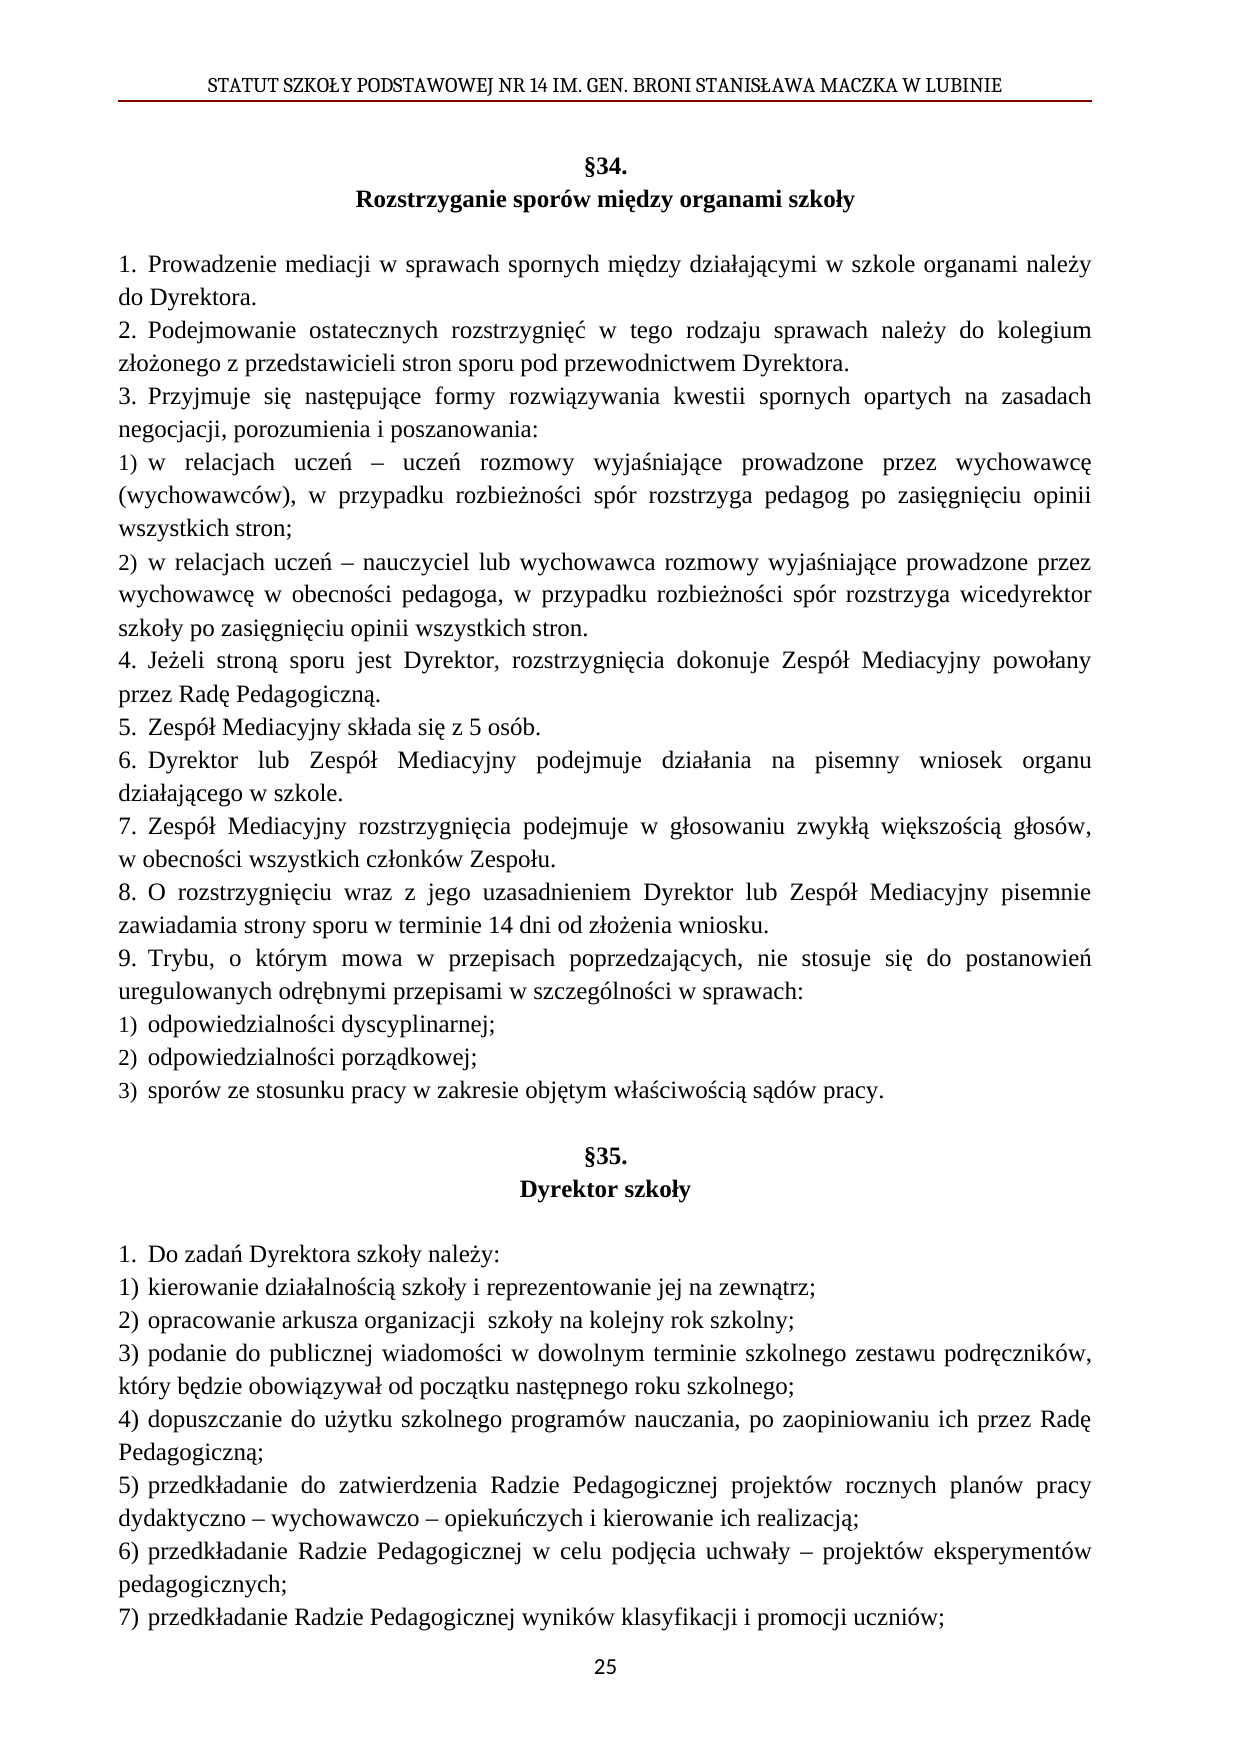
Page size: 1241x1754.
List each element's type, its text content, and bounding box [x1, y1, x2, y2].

list Przyjmuje się następujące formy rozwiązywania kwestii spornych opartych na zasadach negocjacji, porozumienia i poszanowania: [118, 381, 1092, 443]
list w relacjach uczeń – uczeń rozmowy wyjaśniające prowadzone przez wychowawcę (wychowawców), w przypadku rozbieżności spór rozstrzyga pedagog po zasięgnięciu opinii wszystkich stron; [118, 447, 1092, 542]
list podanie do publicznej wiadomości w dowolnym terminie szkolnego zestawu podręczników, który będzie obowiązywał od początku następnego roku szkolnego; [118, 1338, 1092, 1400]
list opracowanie arkusza organizacji szkoły na kolejny rok szkolny; [118, 1305, 1092, 1334]
list Podejmowanie ostatecznych rozstrzygnięć w tego rodzaju sprawach należy do kolegium złożonego z przedstawicieli stron sporu pod przewodnictwem Dyrektora. [118, 315, 1092, 377]
list sporów ze stosunku pracy w zakresie objętym właściwością sądów pracy. [118, 1075, 1092, 1104]
list Prowadzenie mediacji w sprawach spornych między działającymi w szkole organami należy do Dyrektora. [118, 249, 1092, 311]
list Dyrektor szkoły [118, 1174, 1092, 1203]
list odpowiedzialności dyscyplinarnej; [118, 1009, 1092, 1038]
list dopuszczanie do użytku szkolnego programów nauczania, po zaopiniowaniu ich przez Radę Pedagogiczną; [118, 1404, 1092, 1466]
list Zespół Mediacyjny rozstrzygnięcia podejmuje w głosowaniu zwykłą większością głosów, w obecności wszystkich członków Zespołu. [118, 811, 1092, 872]
list §34. [118, 151, 1092, 180]
list Trybu, o którym mowa w przepisach poprzedzających, nie stosuje się do postanowień uregulowanych odrębnymi przepisami w szczególności w sprawach: [118, 943, 1092, 1004]
list Do zadań Dyrektora szkoły należy: [118, 1239, 1092, 1268]
list O rozstrzygnięciu wraz z jego uzasadnieniem Dyrektor lub Zespół Mediacyjny pisemnie zawiadamia strony sporu w terminie 14 dni od złożenia wniosku. [118, 877, 1092, 938]
list Jeżeli stroną sporu jest Dyrektor, rozstrzygnięcia dokonuje Zespół Mediacyjny powołany przez Radę Pedagogiczną. [118, 646, 1092, 707]
list przedkładanie Radzie Pedagogicznej wyników klasyfikacji i promocji uczniów; [118, 1602, 1092, 1631]
list przedkładanie do zatwierdzenia Radzie Pedagogicznej projektów rocznych planów pracy dydaktyczno – wychowawczo – opiekuńczych i kierowanie ich realizacją; [118, 1470, 1092, 1532]
list przedkładanie Radzie Pedagogicznej w celu podjęcia uchwały – projektów eksperymentów pedagogicznych; [118, 1536, 1092, 1598]
list Dyrektor lub Zespół Mediacyjny podejmuje działania na pisemny wniosek organu działającego w szkole. [118, 745, 1092, 806]
list Zespół Mediacyjny składa się z 5 osób. [118, 712, 1092, 740]
list kierowanie działalnością szkoły i reprezentowanie jej na zewnątrz; [118, 1272, 1092, 1301]
list odpowiedzialności porządkowej; [118, 1042, 1092, 1071]
list w relacjach uczeń – nauczyciel lub wychowawca rozmowy wyjaśniające prowadzone przez wychowawcę w obecności pedagoga, w przypadku rozbieżności spór rozstrzyga wicedyrektor szkoły po zasięgnięciu opinii wszystkich stron. [118, 547, 1092, 641]
list Rozstrzyganie sporów między organami szkoły [118, 184, 1092, 213]
list §35. [118, 1141, 1092, 1170]
